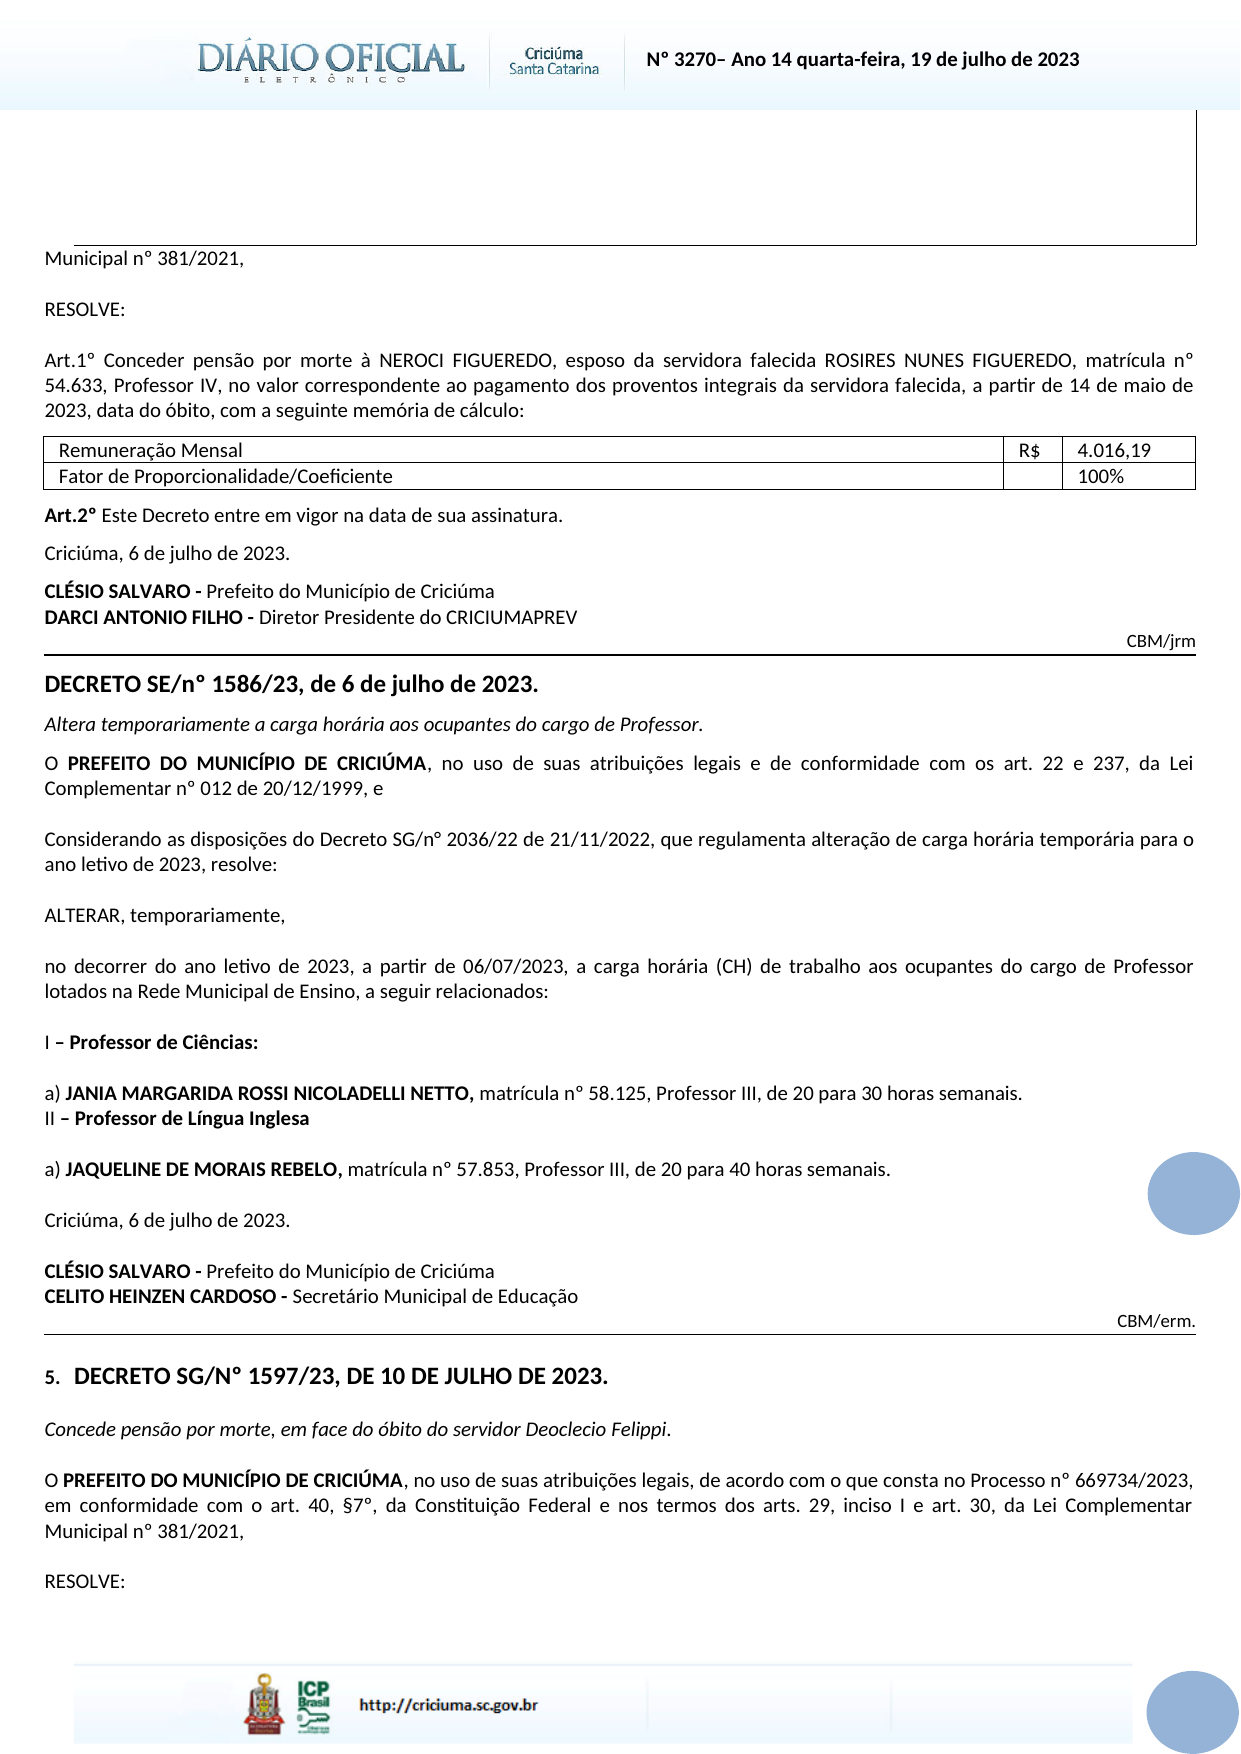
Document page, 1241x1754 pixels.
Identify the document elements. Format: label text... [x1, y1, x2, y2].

text DECRETO SG/Nº 1597/23, DE 10 DE JULHO DE 2023. [44, 1360, 1196, 1391]
text ALTERAR, temporariamente, [44, 902, 1196, 928]
text O PREFEITO DO MUNICÍPIO DE CRICIÚMA, no uso de suas atribuições legais, de acordo com o que consta no Processo nº 669734/2023, em conformidade com o art. 40, §7º, da Constituição Federal e nos termos dos arts. 29, inciso I e art. 30, da Lei Complementar Municipal nº 381/2021, [44, 1467, 1196, 1543]
table_cell Fator de Proporcionalidade/Coeficiente [44, 463, 1003, 489]
text CBM/erm. [44, 1309, 1196, 1334]
text Concede pensão por morte, em face do óbito do servidor Deoclecio Felippi. [44, 1416, 1196, 1442]
table_header R$ [1004, 437, 1062, 462]
text RESOLVE: [44, 296, 1196, 321]
text a) JANIA MARGARIDA ROSSI NICOLADELLI NETTO, matrícula nº 58.125, Professor III, de 20 para 30 horas semanais. [44, 1080, 1196, 1106]
list Art.1º Conceder pensão por morte à NEROCI FIGUEREDO, esposo da servidora falecida ROSIRES NUNES FIGUEREDO, matrícula nº 54.633, Professor IV, no valor correspondente ao pagamento dos proventos integrais da servidora falecida, a partir de 14 de maio de 2023, data do óbito, com a seguinte memória de cálculo: [44, 347, 1196, 423]
text Municipal nº 381/2021, [44, 245, 1196, 271]
table_cell 100% [1063, 463, 1195, 489]
text Art.2º Este Decreto entre em vigor na data de sua assinatura. [44, 502, 1196, 528]
text RESOLVE: [44, 1569, 1196, 1594]
text Considerando as disposições do Decreto SG/n° 2036/22 de 21/11/2022, que regulamenta alteração de carga horária temporária para o ano letivo de 2023, resolve: [44, 826, 1196, 877]
text CLÉSIO SALVARO - Prefeito do Município de Criciúma [44, 579, 1196, 604]
table_header Remuneração Mensal [44, 437, 1003, 462]
text a) JAQUELINE DE MORAIS REBELO, matrícula nº 57.853, Professor III, de 20 para 40 horas semanais. [44, 1156, 1172, 1182]
text DARCI ANTONIO FILHO - Diretor Presidente do CRICIUMAPREV [44, 604, 1196, 629]
text II – Professor de Língua Inglesa [44, 1106, 1196, 1131]
text I – Professor de Ciências: [44, 1029, 1196, 1055]
text CELITO HEINZEN CARDOSO - Secretário Municipal de Educação [44, 1283, 1196, 1309]
text DECRETO SE/nº 1586/23, de 6 de julho de 2023. [44, 668, 1196, 699]
text Criciúma, 6 de julho de 2023. [44, 1207, 1176, 1233]
text O PREFEITO DO MUNICÍPIO DE CRICIÚMA, no uso de suas atribuições legais e de conformidade com os art. 22 e 237, da Lei Complementar nº 012 de 20/12/1999, e [44, 750, 1196, 801]
table_cell [1004, 463, 1062, 489]
table_header 4.016,19 [1063, 437, 1195, 462]
text Criciúma, 6 de julho de 2023. [44, 541, 1196, 566]
text CLÉSIO SALVARO - Prefeito do Município de Criciúma [44, 1258, 1196, 1283]
text CBM/jrm [44, 629, 1196, 654]
text no decorrer do ano letivo de 2023, a partir de 06/07/2023, a carga horária (CH) de trabalho aos ocupantes do cargo de Professor lotados na Rede Municipal de Ensino, a seguir relacionados: [44, 953, 1196, 1004]
text Altera temporariamente a carga horária aos ocupantes do cargo de Professor. [44, 712, 1196, 737]
